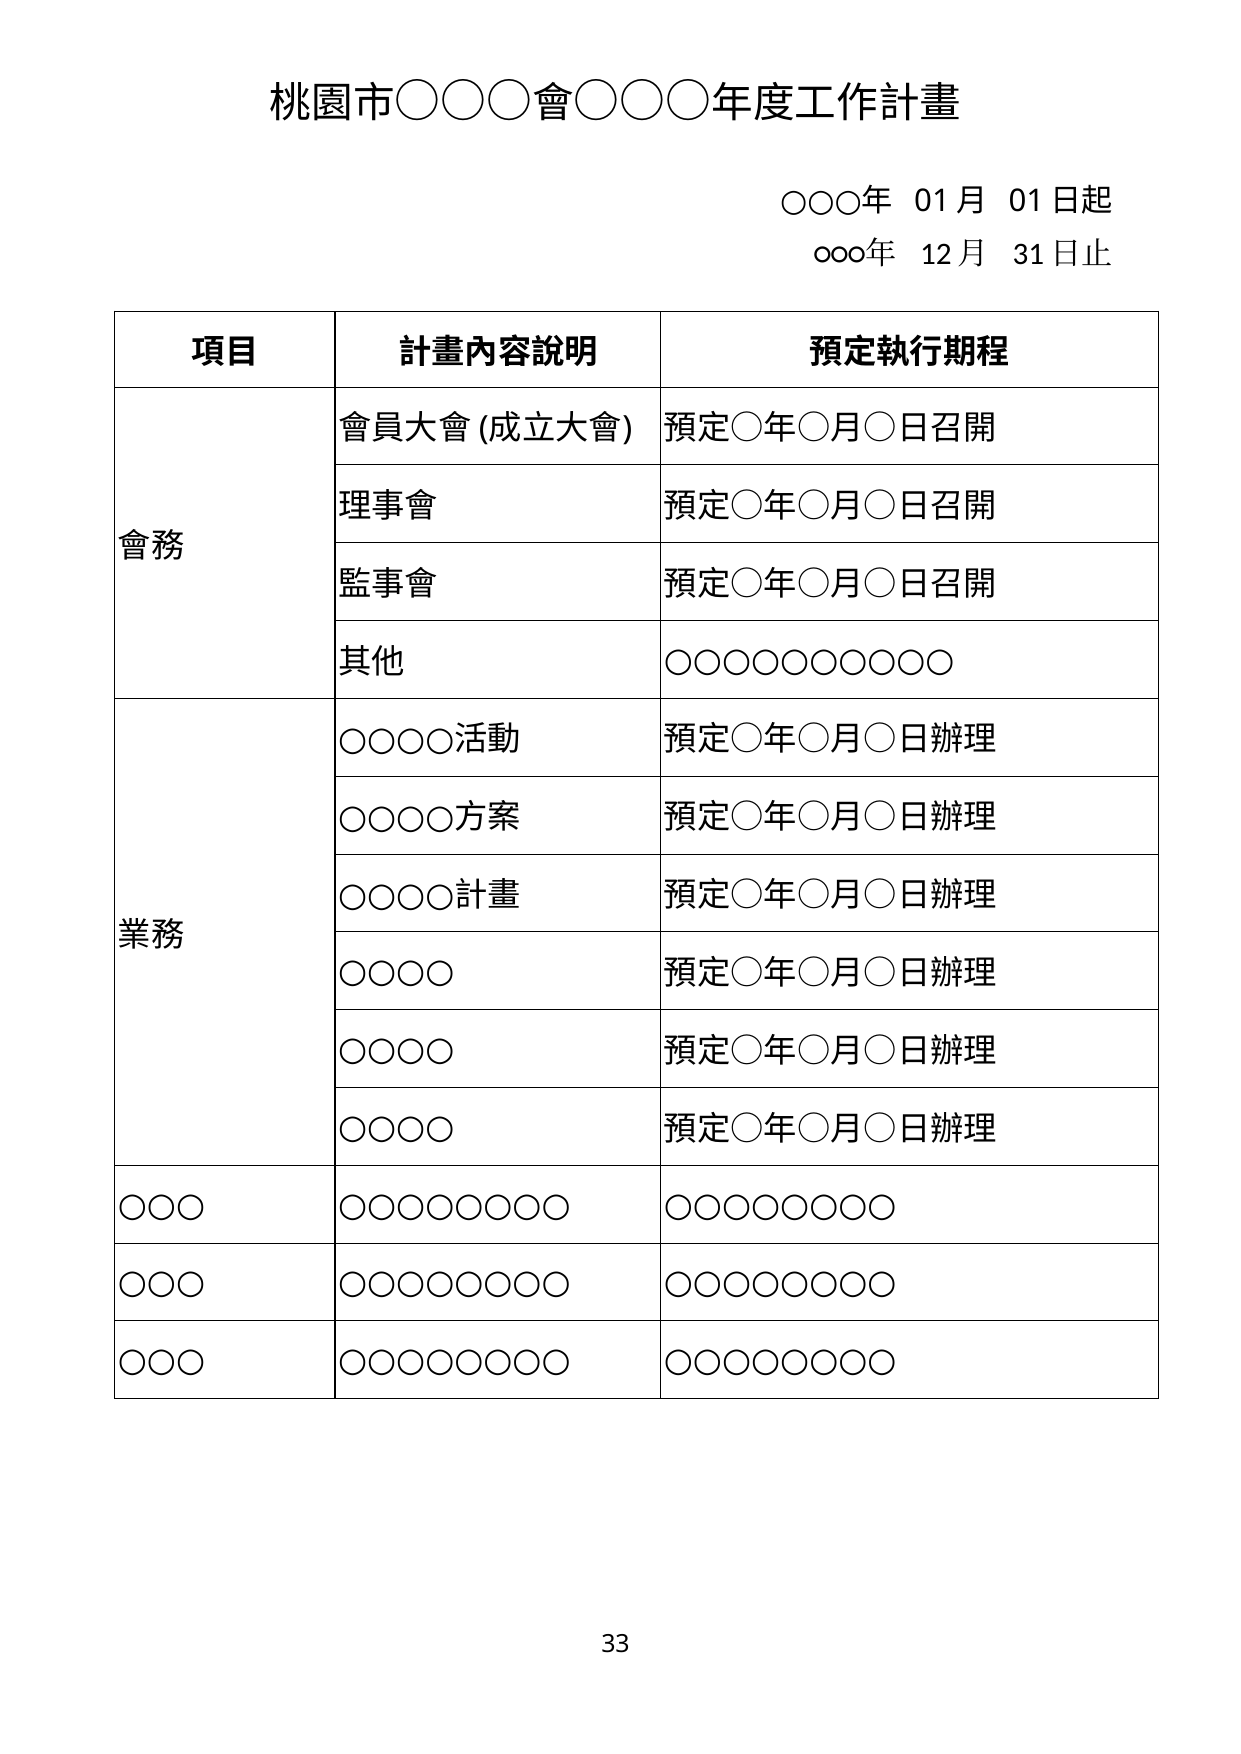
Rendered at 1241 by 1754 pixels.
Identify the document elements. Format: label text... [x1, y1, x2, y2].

table_cell 預定○年○月○日召開 [661, 388, 1158, 464]
table_cell ○○○○計畫 [336, 855, 660, 931]
table_cell 預定○年○月○日召開 [661, 543, 1158, 620]
table_header 項目 [115, 312, 334, 387]
table_cell ○○○○○○○○ [336, 1244, 660, 1320]
table_cell ○○○○ [336, 932, 660, 1009]
table_cell 預定○年○月○日辦理 [661, 932, 1158, 1009]
table_cell ○○○○○○○○○○ [661, 621, 1158, 698]
table_cell ○○○○○○○○ [336, 1166, 660, 1242]
text ○○○年 12月 31日止 [118, 236, 1113, 273]
table_cell ○○○ [115, 1244, 334, 1320]
table_cell 監事會 [336, 543, 660, 620]
table_cell 會員大會 (成立大會) [336, 388, 660, 464]
text 桃園市○○○會○○○年度工作計畫 [118, 61, 1113, 136]
table_cell 預定○年○月○日辦理 [661, 777, 1158, 853]
table_cell ○○○○○○○○ [661, 1321, 1158, 1398]
table_header 計畫內容說明 [336, 312, 660, 387]
table_cell 預定○年○月○日辦理 [661, 699, 1158, 776]
table_cell ○○○○○○○○ [661, 1244, 1158, 1320]
table_cell ○○○○活動 [336, 699, 660, 776]
table_cell 預定○年○月○日召開 [661, 465, 1158, 542]
table_cell 預定○年○月○日辦理 [661, 855, 1158, 931]
table_cell ○○○○○○○○ [661, 1166, 1158, 1242]
table_cell 理事會 [336, 465, 660, 542]
table_header 預定執行期程 [661, 312, 1158, 387]
table_cell ○○○ [115, 1321, 334, 1398]
text ○○○年 01月 01日起 [118, 161, 1113, 236]
table_cell ○○○○ [336, 1088, 660, 1165]
table_cell ○○○ [115, 1166, 334, 1242]
table_cell 其他 [336, 621, 660, 698]
table_cell ○○○○○○○○ [336, 1321, 660, 1398]
table_cell 會務 [115, 388, 334, 698]
table_cell 業務 [115, 699, 334, 1165]
table_cell 預定○年○月○日辦理 [661, 1010, 1158, 1087]
table_cell ○○○○方案 [336, 777, 660, 853]
table_cell ○○○○ [336, 1010, 660, 1087]
table_cell 預定○年○月○日辦理 [661, 1088, 1158, 1165]
